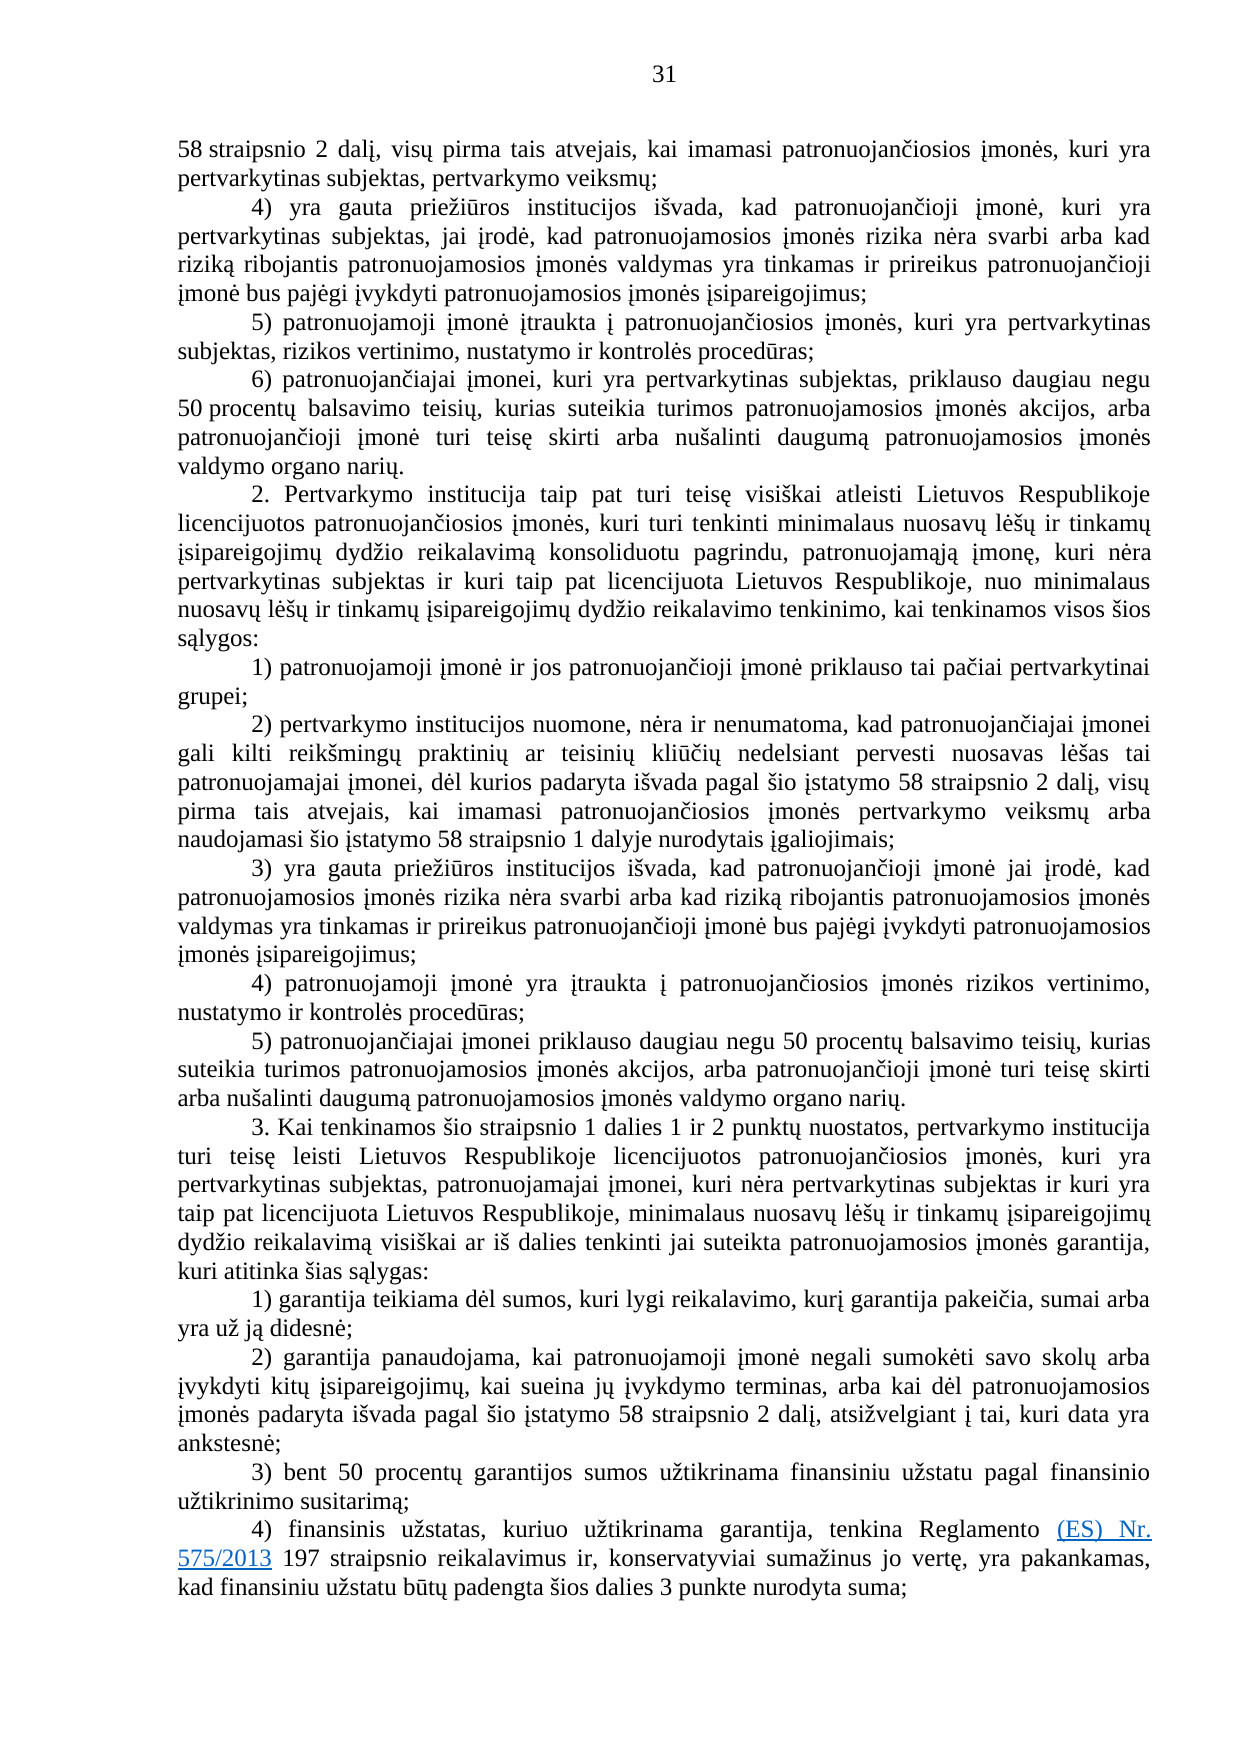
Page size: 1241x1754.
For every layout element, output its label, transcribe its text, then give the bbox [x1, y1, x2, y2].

text 1) garantija teikiama dėl sumos, kuri lygi reikalavimo, kurį garantija pakeičia, sumai arba yra už ją didesnė; [177, 1284, 1152, 1342]
text 6) patronuojančiajai įmonei, kuri yra pertvarkytinas subjektas, priklauso daugiau negu 50 procentų balsavimo teisių, kurias suteikia turimos patronuojamosios įmonės akcijos, arba patronuojančioji įmonė turi teisę skirti arba nušalinti daugumą patronuojamosios įmonės valdymo organo narių. [177, 364, 1152, 479]
text 2) pertvarkymo institucijos nuomone, nėra ir nenumatoma, kad patronuojančiajai įmonei gali kilti reikšmingų praktinių ar teisinių kliūčių nedelsiant pervesti nuosavas lėšas tai patronuojamajai įmonei, dėl kurios padaryta išvada pagal šio įstatymo 58 straipsnio 2 dalį, visų pirma tais atvejais, kai imamasi patronuojančiosios įmonės pertvarkymo veiksmų arba naudojamasi šio įstatymo 58 straipsnio 1 dalyje nurodytais įgaliojimais; [177, 709, 1152, 853]
text 4) yra gauta priežiūros institucijos išvada, kad patronuojančioji įmonė, kuri yra pertvarkytinas subjektas, jai įrodė, kad patronuojamosios įmonės rizika nėra svarbi arba kad riziką ribojantis patronuojamosios įmonės valdymas yra tinkamas ir prireikus patronuojančioji įmonė bus pajėgi įvykdyti patronuojamosios įmonės įsipareigojimus; [177, 192, 1152, 307]
text 2) garantija panaudojama, kai patronuojamoji įmonė negali sumokėti savo skolų arba įvykdyti kitų įsipareigojimų, kai sueina jų įvykdymo terminas, arba kai dėl patronuojamosios įmonės padaryta išvada pagal šio įstatymo 58 straipsnio 2 dalį, atsižvelgiant į tai, kuri data yra ankstesnė; [177, 1342, 1152, 1457]
text 3) bent 50 procentų garantijos sumos užtikrinama finansiniu užstatu pagal finansinio užtikrinimo susitarimą; [177, 1457, 1152, 1514]
text 2. Pertvarkymo institucija taip pat turi teisę visiškai atleisti Lietuvos Respublikoje licencijuotos patronuojančiosios įmonės, kuri turi tenkinti minimalaus nuosavų lėšų ir tinkamų įsipareigojimų dydžio reikalavimą konsoliduotu pagrindu, patronuojamąją įmonę, kuri nėra pertvarkytinas subjektas ir kuri taip pat licencijuota Lietuvos Respublikoje, nuo minimalaus nuosavų lėšų ir tinkamų įsipareigojimų dydžio reikalavimo tenkinimo, kai tenkinamos visos šios sąlygos: [177, 479, 1152, 652]
text 3. Kai tenkinamos šio straipsnio 1 dalies 1 ir 2 punktų nuostatos, pertvarkymo institucija turi teisę leisti Lietuvos Respublikoje licencijuotos patronuojančiosios įmonės, kuri yra pertvarkytinas subjektas, patronuojamajai įmonei, kuri nėra pertvarkytinas subjektas ir kuri yra taip pat licencijuota Lietuvos Respublikoje, minimalaus nuosavų lėšų ir tinkamų įsipareigojimų dydžio reikalavimą visiškai ar iš dalies tenkinti jai suteikta patronuojamosios įmonės garantija, kuri atitinka šias sąlygas: [177, 1112, 1152, 1284]
text 3) yra gauta priežiūros institucijos išvada, kad patronuojančioji įmonė jai įrodė, kad patronuojamosios įmonės rizika nėra svarbi arba kad riziką ribojantis patronuojamosios įmonės valdymas yra tinkamas ir prireikus patronuojančioji įmonė bus pajėgi įvykdyti patronuojamosios įmonės įsipareigojimus; [177, 853, 1152, 968]
text 5) patronuojamoji įmonė įtraukta į patronuojančiosios įmonės, kuri yra pertvarkytinas subjektas, rizikos vertinimo, nustatymo ir kontrolės procedūras; [177, 307, 1152, 364]
text 58 straipsnio 2 dalį, visų pirma tais atvejais, kai imamasi patronuojančiosios įmonės, kuri yra pertvarkytinas subjektas, pertvarkymo veiksmų; [177, 134, 1152, 192]
text 4) patronuojamoji įmonė yra įtraukta į patronuojančiosios įmonės rizikos vertinimo, nustatymo ir kontrolės procedūras; [177, 968, 1152, 1026]
text 1) patronuojamoji įmonė ir jos patronuojančioji įmonė priklauso tai pačiai pertvarkytinai grupei; [177, 652, 1152, 709]
text 4) finansinis užstatas, kuriuo užtikrinama garantija, tenkina Reglamento (ES) Nr. 575/2013 197 straipsnio reikalavimus ir, konservatyviai sumažinus jo vertę, yra pakankamas, kad finansiniu užstatu būtų padengta šios dalies 3 punkte nurodyta suma; [177, 1514, 1152, 1601]
text 5) patronuojančiajai įmonei priklauso daugiau negu 50 procentų balsavimo teisių, kurias suteikia turimos patronuojamosios įmonės akcijos, arba patronuojančioji įmonė turi teisę skirti arba nušalinti daugumą patronuojamosios įmonės valdymo organo narių. [177, 1026, 1152, 1112]
